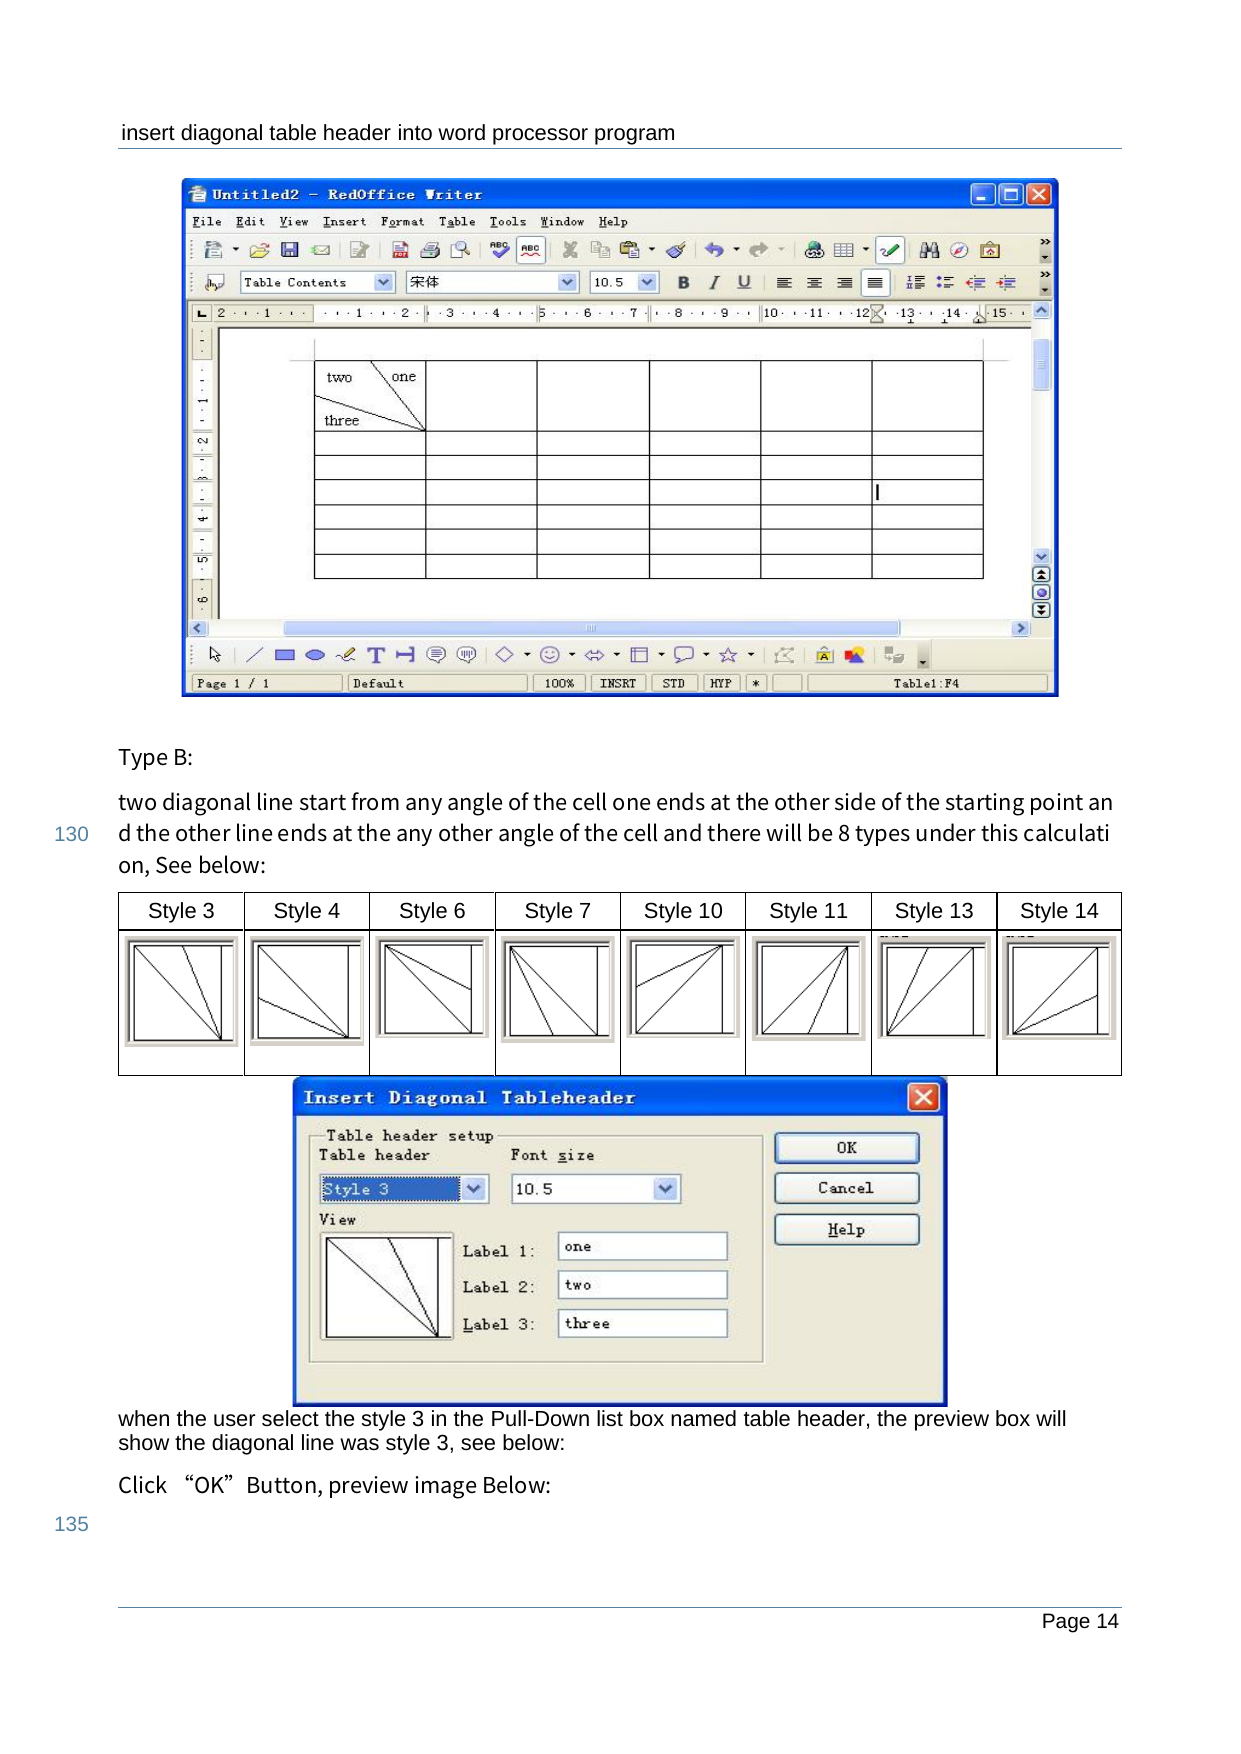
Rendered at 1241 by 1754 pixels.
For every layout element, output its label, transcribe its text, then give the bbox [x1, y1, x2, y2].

picture [292, 1076, 948, 1407]
text two diagonal line start from any angle of the cell one ends at the other side of the starting point and the other line ends at the any other angle of the cell and there will be 8 types under this calculation, See below: [118, 784, 1122, 879]
table_cell [496, 931, 620, 1075]
text Type B: [118, 740, 1122, 772]
table_header Style 14 [998, 893, 1121, 929]
table_header Style 11 [746, 893, 871, 929]
table_cell [998, 931, 1121, 1075]
table_cell [370, 931, 494, 1075]
table_header Style 6 [370, 893, 494, 929]
table_header Style 10 [621, 893, 745, 929]
table_cell [119, 931, 243, 1075]
table_header Style 3 [119, 893, 243, 929]
table_cell [621, 931, 745, 1075]
table_cell [245, 931, 369, 1075]
text Click “OK”Button, preview image Below: [118, 1468, 1122, 1499]
table_cell [872, 931, 996, 1075]
table_header Style 13 [872, 893, 996, 929]
text when the user select the style 3 in the Pull-Down list box named table header, the preview box will show the diagonal line was style 3, see below: [118, 1076, 1122, 1455]
picture [181, 178, 1059, 697]
table_cell [746, 931, 871, 1075]
table_header Style 4 [245, 893, 369, 929]
table_header Style 7 [496, 893, 620, 929]
